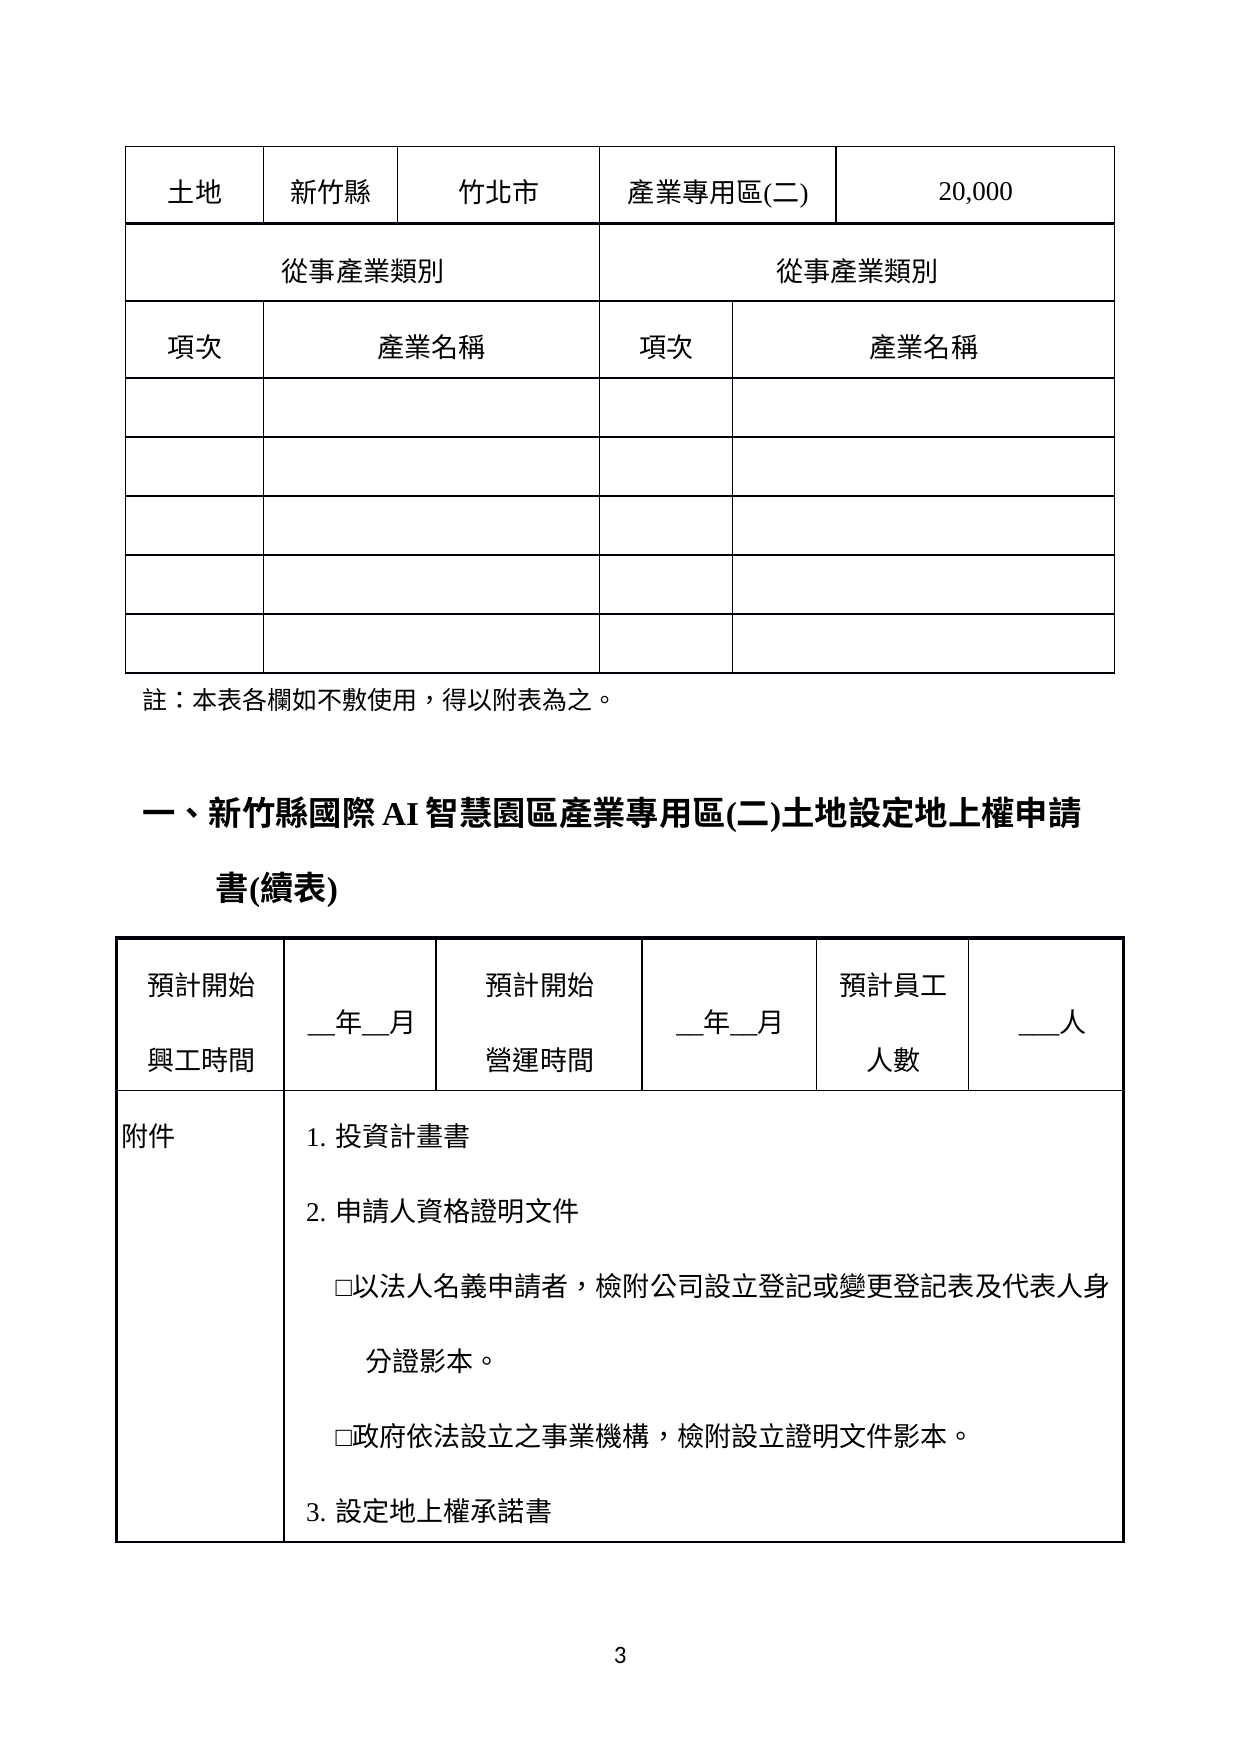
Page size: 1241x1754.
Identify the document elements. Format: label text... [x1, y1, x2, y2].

table_header __年__月 [643, 940, 816, 1089]
table_cell [264, 438, 599, 495]
table_cell [733, 379, 1114, 436]
table_cell [126, 438, 263, 495]
table_cell 產業專用區(二) [600, 147, 835, 222]
table_cell [126, 615, 263, 672]
table_cell [264, 556, 599, 613]
table_cell 產業名稱 [264, 302, 599, 377]
text 註：本表各欄如不敷使用，得以附表為之。 [142, 674, 1098, 711]
table_cell [733, 497, 1114, 554]
table_cell 竹北市 [398, 147, 599, 222]
table_cell 項次 [600, 302, 732, 377]
table_cell [126, 497, 263, 554]
table_cell 產業名稱 [733, 302, 1114, 377]
table_cell [264, 497, 599, 554]
table_header __年__月 [285, 940, 435, 1089]
subtitle 一、新竹縣國際AI智慧園區產業專用區(二)土地設定地上權申請書(續表) [142, 768, 1098, 918]
table_header ___人 [969, 940, 1122, 1089]
table_cell [733, 438, 1114, 495]
table_cell [126, 556, 263, 613]
table_cell [600, 379, 732, 436]
table_header 預計開始 營運時間 [437, 940, 641, 1089]
table_cell [600, 615, 732, 672]
table_cell 20,000 [837, 147, 1114, 222]
table_cell 項次 [126, 302, 263, 377]
table_cell 新竹縣 [264, 147, 397, 222]
table_cell 土地 [126, 147, 263, 222]
table_cell [600, 438, 732, 495]
table_cell 從事產業類別 [600, 225, 1114, 300]
table_cell [126, 379, 263, 436]
table_cell [600, 556, 732, 613]
table_cell [733, 615, 1114, 672]
table_cell [264, 379, 599, 436]
table_cell 從事產業類別 [126, 225, 599, 300]
table_cell 附件 [118, 1091, 283, 1541]
table_cell 投資計畫書 申請人資格證明文件 □以法人名義申請者，檢附公司設立登記或變更登記表及代表人身分證影本。 □政府依法設立之事業機構，檢附設立證明文件影本。 設定地上權承諾書 申設保證金繳款憑證影本 申設保證金退還帳戶 [285, 1091, 1122, 1541]
table_cell [733, 556, 1114, 613]
table_cell [264, 615, 599, 672]
table_header 預計員工 人數 [817, 940, 968, 1089]
table_cell [600, 497, 732, 554]
table_header 預計開始 興工時間 [118, 940, 283, 1089]
